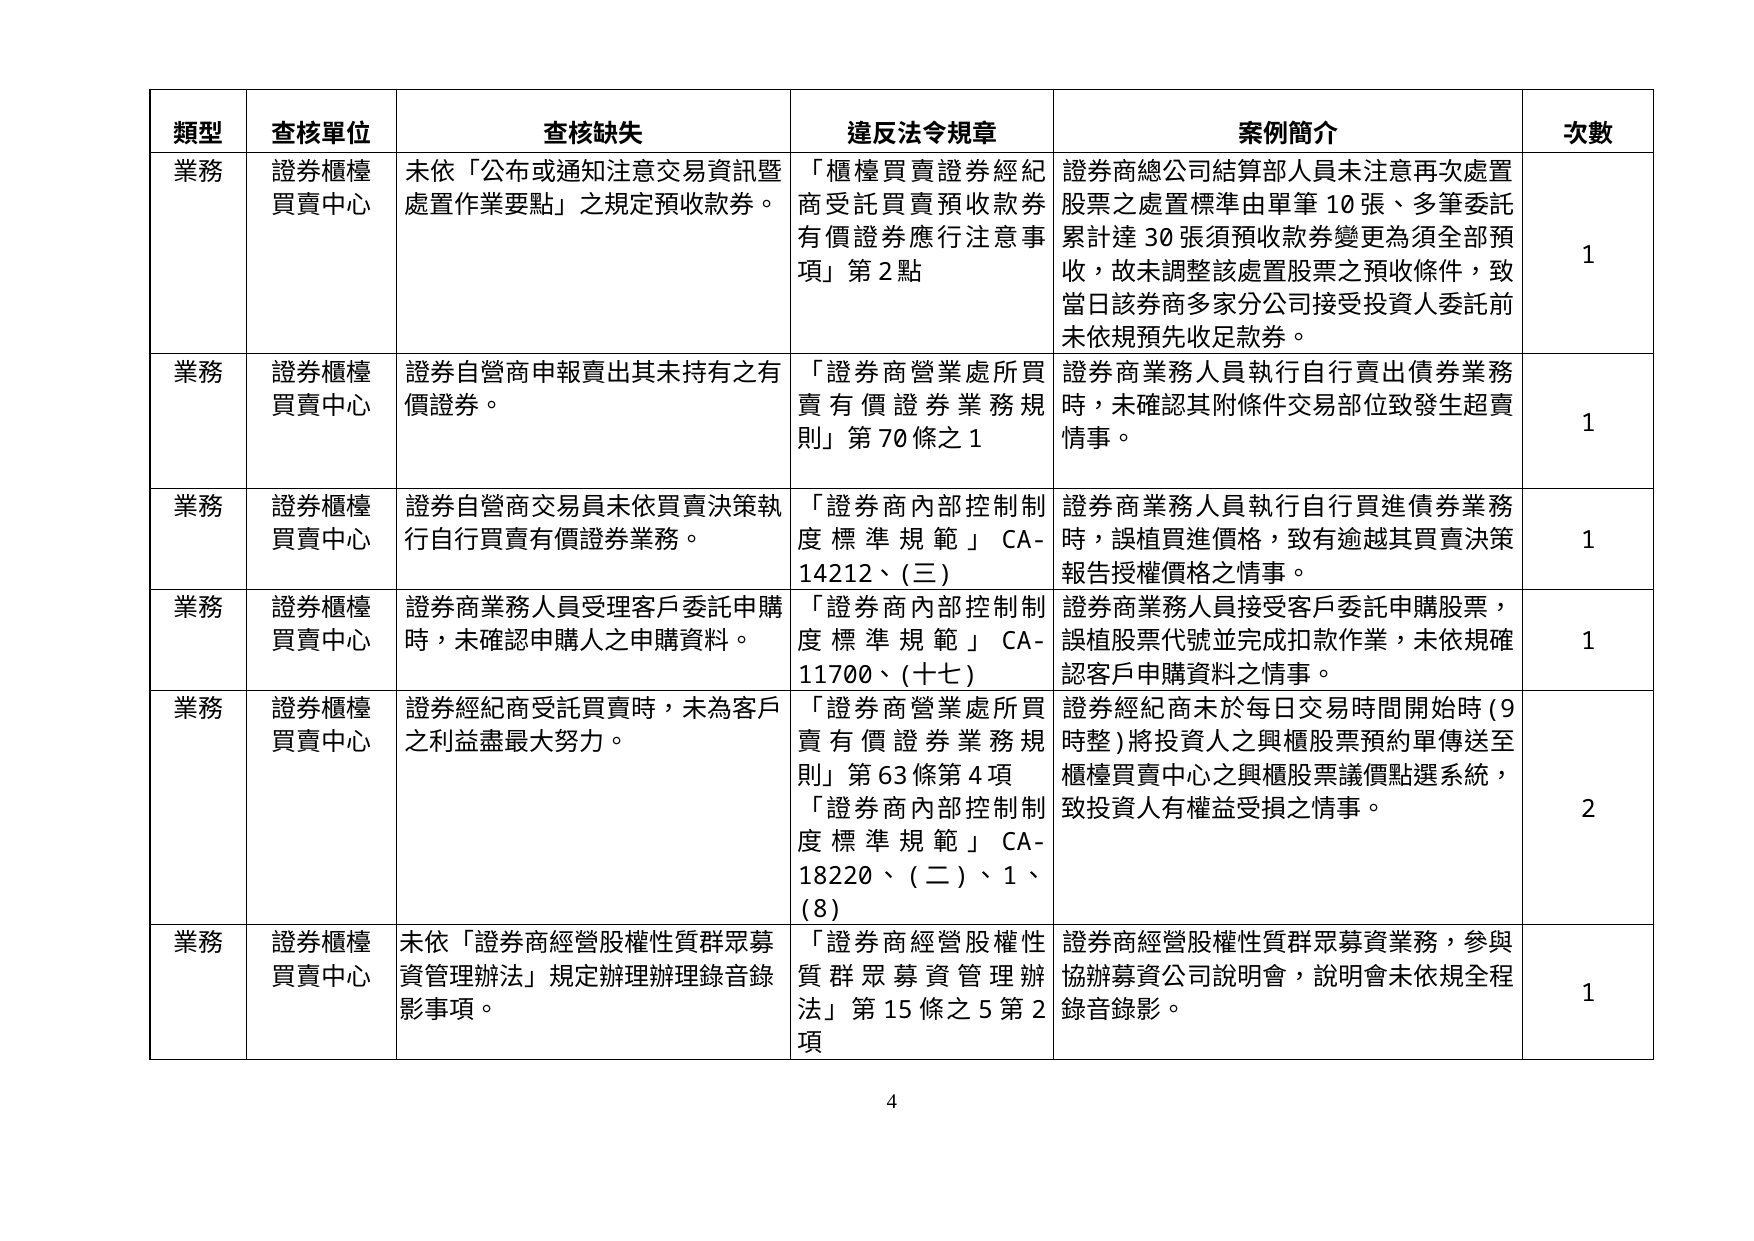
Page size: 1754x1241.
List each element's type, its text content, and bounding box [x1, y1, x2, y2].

table_cell 業務 [151, 691, 246, 924]
table_cell 證券商業務人員受理客戶委託申購時，未確認申購人之申購資料。 [397, 590, 790, 690]
table_cell 證券櫃檯 買賣中心 [247, 489, 396, 589]
table_cell 1 [1523, 153, 1653, 353]
table_cell 「證券商內部控制制度標準規範」CA-11700、(十七) [791, 590, 1053, 690]
table_header 查核缺失 [397, 90, 790, 152]
table_cell 證券商業務人員執行自行賣出債券業務時，未確認其附條件交易部位致發生超賣情事。 [1054, 354, 1522, 488]
table_cell 業務 [151, 925, 246, 1058]
table_cell 證券經紀商受託買賣時，未為客戶之利益盡最大努力。 [397, 691, 790, 924]
table_cell 未依「公布或通知注意交易資訊暨處置作業要點」之規定預收款券。 [397, 153, 790, 353]
table_cell 證券商經營股權性質群眾募資業務，參與協辦募資公司說明會，說明會未依規全程錄音錄影。 [1054, 925, 1522, 1058]
table_cell 證券商業務人員執行自行買進債券業務時，誤植買進價格，致有逾越其買賣決策報告授權價格之情事。 [1054, 489, 1522, 589]
table_cell 1 [1523, 590, 1653, 690]
table_header 類型 [151, 90, 246, 152]
table_cell 業務 [151, 489, 246, 589]
table_cell 「證券商營業處所買賣有價證券業務規則」第70條之1 [791, 354, 1053, 488]
table_cell 業務 [151, 354, 246, 488]
table_cell 「證券商營業處所買賣有價證券業務規則」第63條第4項 「證券商內部控制制度標準規範」CA-18220、(二)、1、(8) [791, 691, 1053, 924]
table_cell 1 [1523, 925, 1653, 1058]
table_cell 業務 [151, 590, 246, 690]
table_header 查核單位 [247, 90, 396, 152]
table_cell 2 [1523, 691, 1653, 924]
table_cell 未依「證券商經營股權性質群眾募資管理辦法」規定辦理辦理錄音錄影事項。 [397, 925, 790, 1058]
table_cell 1 [1523, 354, 1653, 488]
table_cell 證券自營商交易員未依買賣決策執行自行買賣有價證券業務。 [397, 489, 790, 589]
table_cell 「證券商經營股權性質群眾募資管理辦法」第15條之5第2項 [791, 925, 1053, 1058]
table_cell 證券商業務人員接受客戶委託申購股票，誤植股票代號並完成扣款作業，未依規確認客戶申購資料之情事。 [1054, 590, 1522, 690]
table_cell 業務 [151, 153, 246, 353]
table_header 案例簡介 [1054, 90, 1522, 152]
table_cell 證券櫃檯 買賣中心 [247, 590, 396, 690]
table_header 違反法令規章 [791, 90, 1053, 152]
table_cell 「證券商內部控制制度標準規範」CA-14212、(三) [791, 489, 1053, 589]
table_cell 證券櫃檯 買賣中心 [247, 354, 396, 488]
table_cell 「櫃檯買賣證券經紀商受託買賣預收款券有價證券應行注意事項」第2點 [791, 153, 1053, 353]
table_cell 證券櫃檯 買賣中心 [247, 691, 396, 924]
table_cell 證券櫃檯 買賣中心 [247, 153, 396, 353]
table_cell 證券經紀商未於每日交易時間開始時(9時整)將投資人之興櫃股票預約單傳送至櫃檯買賣中心之興櫃股票議價點選系統，致投資人有權益受損之情事。 [1054, 691, 1522, 924]
table_cell 1 [1523, 489, 1653, 589]
table_header 次數 [1523, 90, 1653, 152]
table_cell 證券櫃檯 買賣中心 [247, 925, 396, 1058]
table_cell 證券商總公司結算部人員未注意再次處置股票之處置標準由單筆10張、多筆委託累計達30張須預收款券變更為須全部預收，故未調整該處置股票之預收條件，致當日該券商多家分公司接受投資人委託前未依規預先收足款券。 [1054, 153, 1522, 353]
table_cell 證券自營商申報賣出其未持有之有價證券。 [397, 354, 790, 488]
